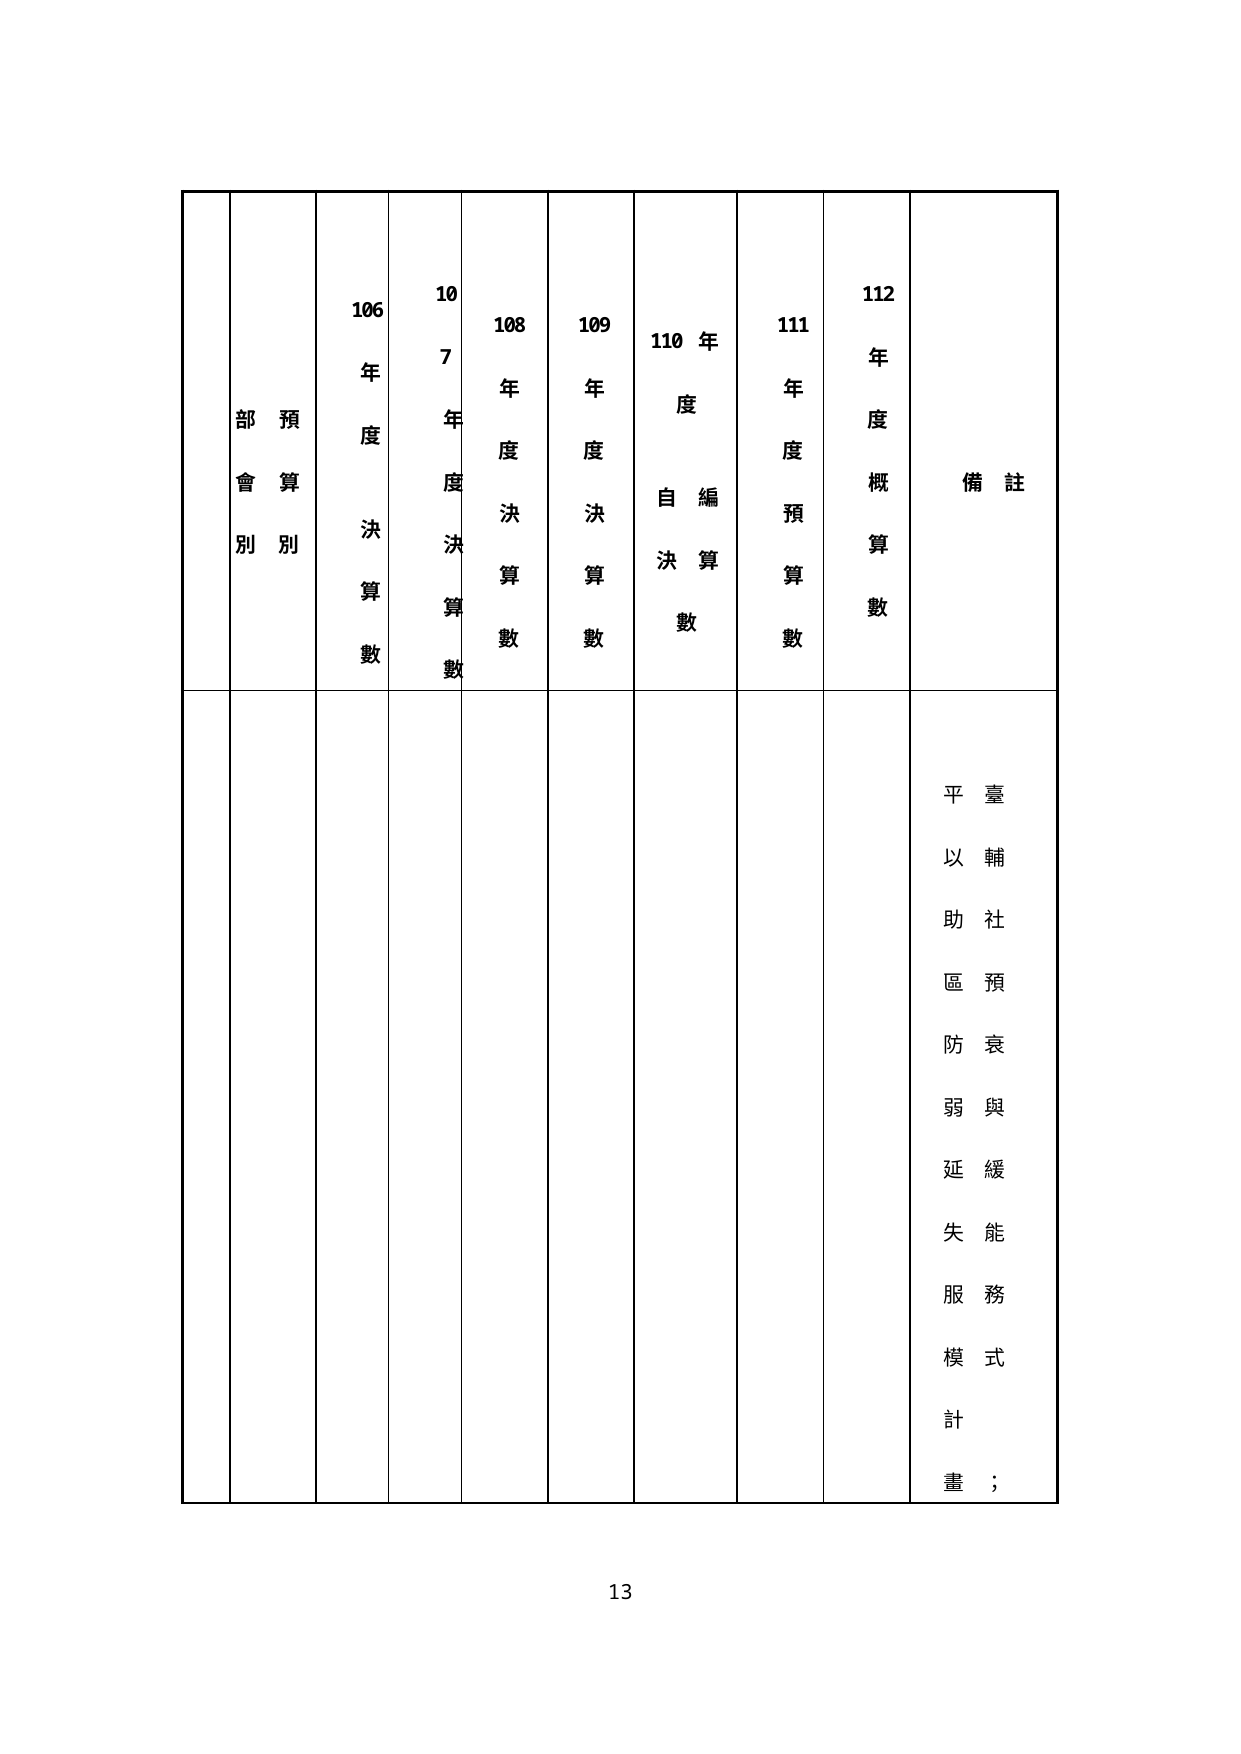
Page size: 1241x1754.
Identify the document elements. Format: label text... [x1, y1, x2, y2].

table_cell - [462, 691, 547, 1502]
table_cell [231, 691, 315, 1502]
table_cell [635, 691, 736, 1502]
table_cell 平臺以輔助社區預防衰弱與延緩失能服務模式計畫； [911, 691, 1056, 1502]
table_cell - [317, 691, 388, 1502]
table_cell [824, 691, 909, 1502]
table_header 部會別 [184, 193, 229, 689]
table_cell 衛福部 [184, 691, 229, 1502]
table_header 106年度 決算數 [317, 193, 388, 689]
table_header 備註 [911, 193, 1056, 689]
table_header 預算別 [231, 193, 315, 689]
table_cell - [389, 691, 461, 1502]
table_header 109年度 決算數 [549, 193, 633, 689]
table_header 112年度 概算數 [824, 193, 909, 689]
table_header 110年度 自編決算數 [635, 193, 736, 689]
table_header 111年度 預算數 [738, 193, 823, 689]
table_header 108年度 決算數 [462, 193, 547, 689]
table_cell [738, 691, 823, 1502]
table_cell - [549, 691, 633, 1502]
table_header 107年度 決算數 [389, 193, 461, 689]
